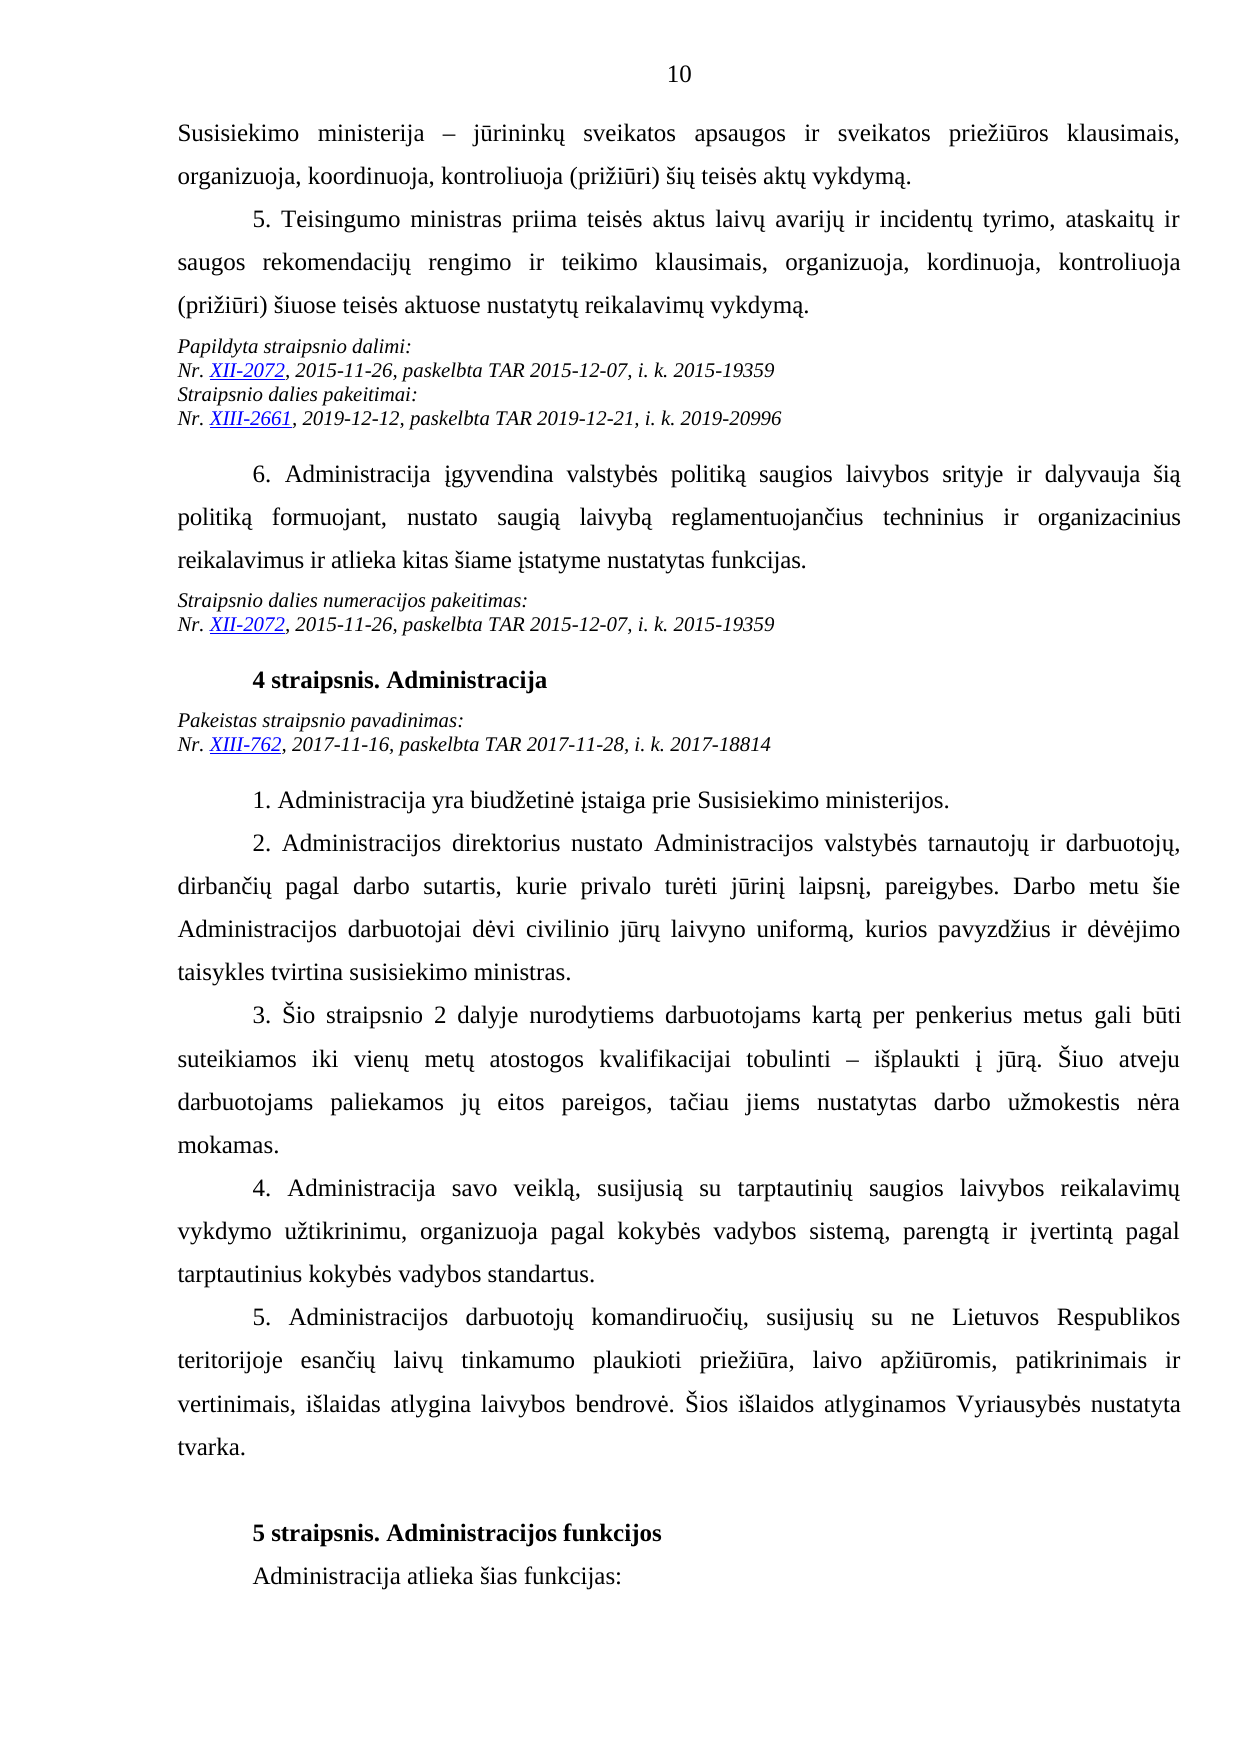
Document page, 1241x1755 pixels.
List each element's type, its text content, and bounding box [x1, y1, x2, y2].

text Nr. XII-2072, 2015-11-26, paskelbta TAR 2015-12-07, i. k. 2015-19359 [177, 612, 1181, 636]
text Nr. XIII-2661, 2019-12-12, paskelbta TAR 2019-12-21, i. k. 2019-20996 [177, 406, 1181, 430]
text 1. Administracija yra biudžetinė įstaiga prie Susisiekimo ministerijos. [177, 785, 1181, 814]
text Administracija atlieka šias funkcijas: [177, 1561, 1181, 1590]
text Nr. XII-2072, 2015-11-26, paskelbta TAR 2015-12-07, i. k. 2015-19359 [177, 358, 1181, 382]
text 5. Administracijos darbuotojų komandiruočių, susijusių su ne Lietuvos Respublikos teritorijoje esančių laivų tinkamumo plaukioti priežiūra, laivo apžiūromis, patikrinimais ir vertinimais, išlaidas atlygina laivybos bendrovė. Šios išlaidos atlyginamos Vyriausybės nustatyta tvarka. [177, 1302, 1181, 1461]
text Straipsnio dalies pakeitimai: [177, 382, 1181, 406]
text 3. Šio straipsnio 2 dalyje nurodytiems darbuotojams kartą per penkerius metus gali būti suteikiamos iki vienų metų atostogos kvalifikacijai tobulinti – išplaukti į jūrą. Šiuo atveju darbuotojams paliekamos jų eitos pareigos, tačiau jiems nustatytas darbo užmokestis nėra mokamas. [177, 1001, 1181, 1159]
text 5. Teisingumo ministras priima teisės aktus laivų avarijų ir incidentų tyrimo, ataskaitų ir saugos rekomendacijų rengimo ir teikimo klausimais, organizuoja, kordinuoja, kontroliuoja (prižiūri) šiuose teisės aktuose nustatytų reikalavimų vykdymą. [177, 204, 1181, 319]
text Susisiekimo ministerija – jūrininkų sveikatos apsaugos ir sveikatos priežiūros klausimais, organizuoja, koordinuoja, kontroliuoja (prižiūri) šių teisės aktų vykdymą. [177, 118, 1181, 190]
text 5 straipsnis. Administracijos funkcijos [177, 1518, 1181, 1547]
text 2. Administracijos direktorius nustato Administracijos valstybės tarnautojų ir darbuotojų, dirbančių pagal darbo sutartis, kurie privalo turėti jūrinį laipsnį, pareigybes. Darbo metu šie Administracijos darbuotojai dėvi civilinio jūrų laivyno uniformą, kurios pavyzdžius ir dėvėjimo taisykles tvirtina susisiekimo ministras. [177, 828, 1181, 986]
text Nr. XIII-762, 2017-11-16, paskelbta TAR 2017-11-28, i. k. 2017-18814 [177, 732, 1181, 756]
text Pakeistas straipsnio pavadinimas: [177, 708, 1181, 732]
text Straipsnio dalies numeracijos pakeitimas: [177, 588, 1181, 612]
text 4. Administracija savo veiklą, susijusią su tarptautinių saugios laivybos reikalavimų vykdymo užtikrinimu, organizuoja pagal kokybės vadybos sistemą, parengtą ir įvertintą pagal tarptautinius kokybės vadybos standartus. [177, 1173, 1181, 1288]
text Papildyta straipsnio dalimi: [177, 334, 1181, 358]
text 6. Administracija įgyvendina valstybės politiką saugios laivybos srityje ir dalyvauja šią politiką formuojant, nustato saugią laivybą reglamentuojančius techninius ir organizacinius reikalavimus ir atlieka kitas šiame įstatyme nustatytas funkcijas. [177, 459, 1181, 574]
text 4 straipsnis. Administracija [177, 665, 1181, 694]
